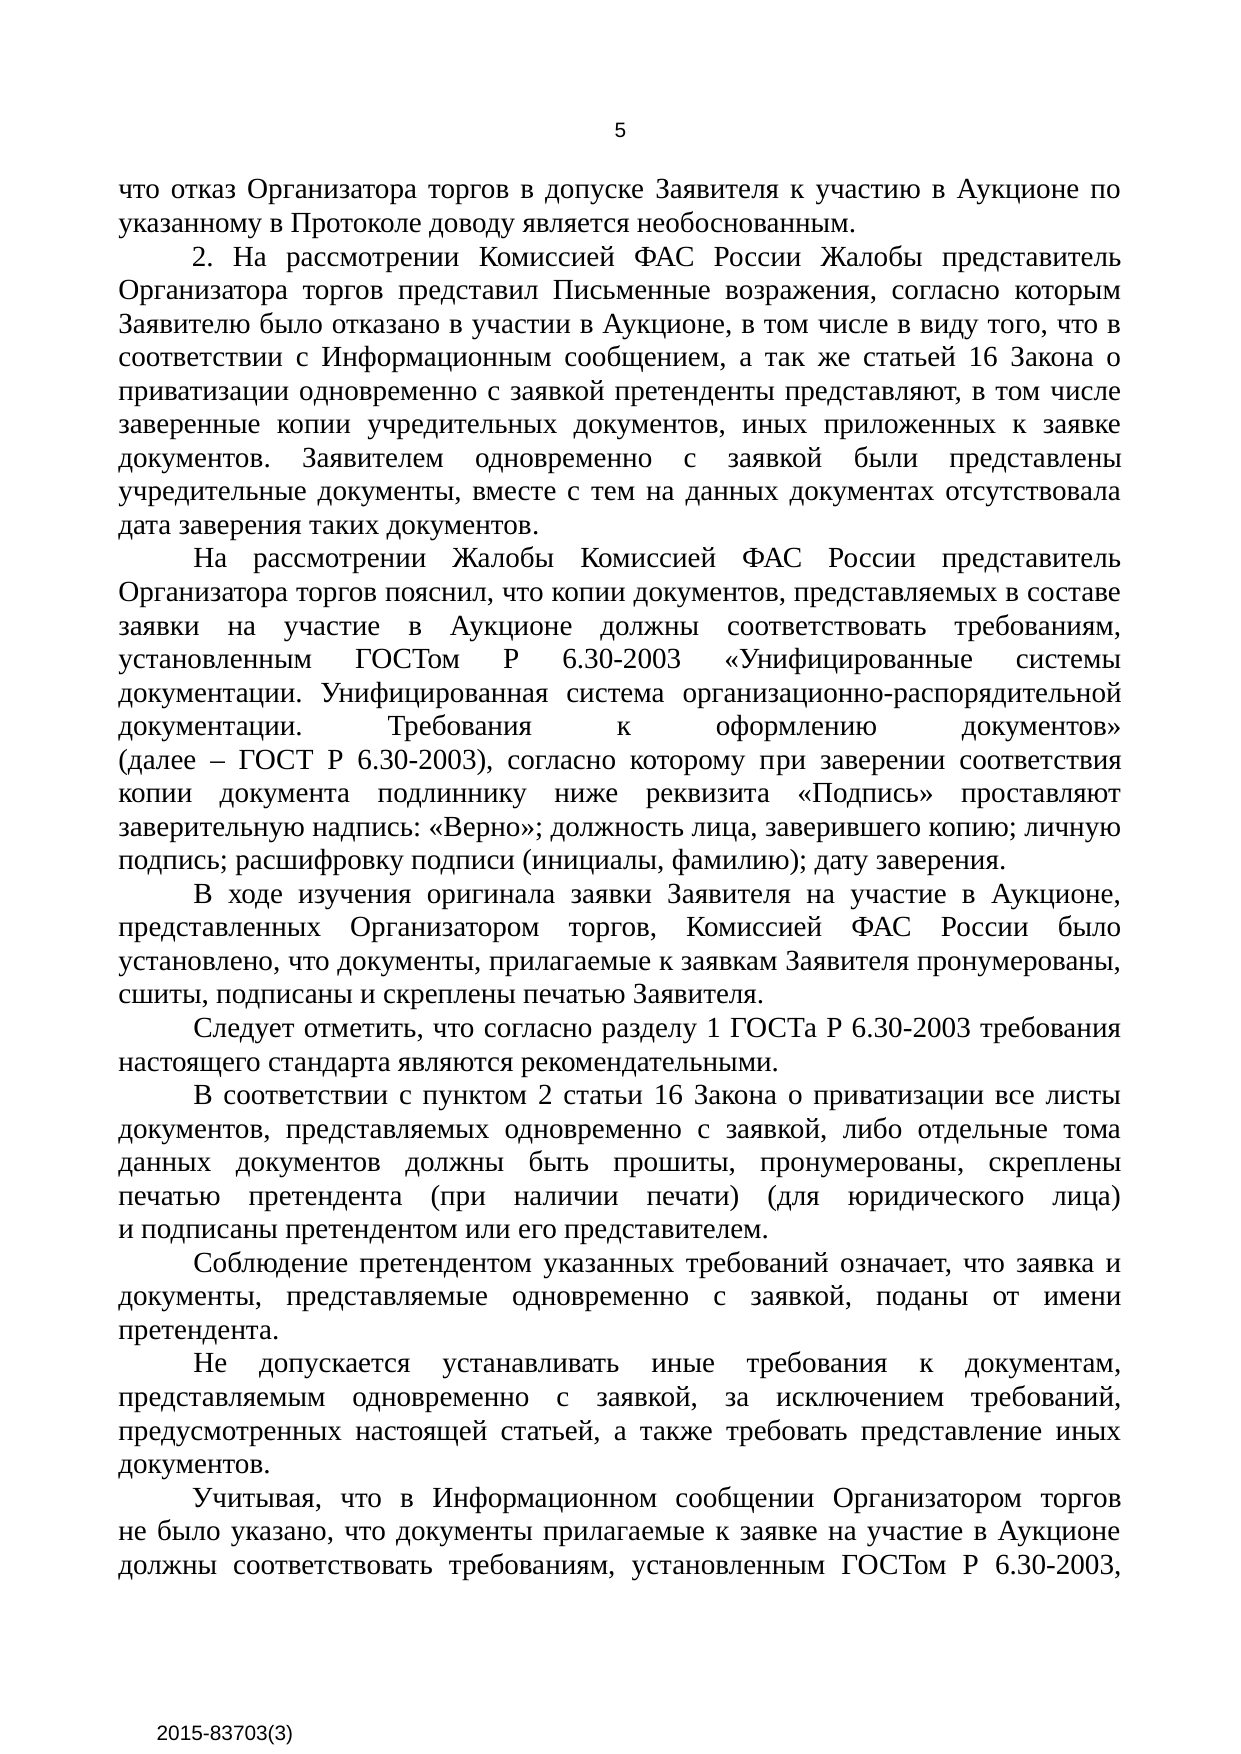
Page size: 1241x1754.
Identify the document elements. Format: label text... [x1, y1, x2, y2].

text В ходе изучения оригинала заявки Заявителя на участие в Аукционе, представленных Организатором торгов, Комиссией ФАС России было установлено, что документы, прилагаемые к заявкам Заявителя пронумерованы, сшиты, подписаны и скреплены печатью Заявителя. [118, 876, 1122, 1010]
text Соблюдение претендентом указанных требований означает, что заявка и документы, представляемые одновременно с заявкой, поданы от имени претендента. [118, 1245, 1122, 1346]
text Не допускается устанавливать иные требования к документам, представляемым одновременно с заявкой, за исключением требований, предусмотренных настоящей статьей, а также требовать представление иных документов. [118, 1346, 1122, 1480]
text что отказ Организатора торгов в допуске Заявителя к участию в Аукционе по указанному в Протоколе доводу является необоснованным. [118, 172, 1122, 239]
text Учитывая, что в Информационном сообщении Организатором торгов не было указано, что документы прилагаемые к заявке на участие в Аукционе должны соответствовать требованиям, установленным ГОСТом Р 6.30-2003, [118, 1480, 1122, 1580]
text В соответствии с пунктом 2 статьи 16 Закона о приватизации все листы документов, представляемых одновременно с заявкой, либо отдельные тома данных документов должны быть прошиты, пронумерованы, скреплены печатью претендента (при наличии печати) (для юридического лица) и подписаны претендентом или его представителем. [118, 1077, 1122, 1245]
text 2. На рассмотрении Комиссией ФАС России Жалобы представитель Организатора торгов представил Письменные возражения, согласно которым Заявителю было отказано в участии в Аукционе, в том числе в виду того, что в соответствии с Информационным сообщением, а так же статьей 16 Закона о приватизации одновременно с заявкой претенденты представляют, в том числе заверенные копии учредительных документов, иных приложенных к заявке документов. Заявителем одновременно с заявкой были представлены учредительные документы, вместе с тем на данных документах отсутствовала дата заверения таких документов. [118, 239, 1122, 541]
text На рассмотрении Жалобы Комиссией ФАС России представитель Организатора торгов пояснил, что копии документов, представляемых в составе заявки на участие в Аукционе должны соответствовать требованиям, установленным ГОСТом Р 6.30-2003 «Унифицированные системы документации. Унифицированная система организационно-распорядительной документации. Требования к оформлению документов» (далее – ГОСТ Р 6.30-2003), согласно которому при заверении соответствия копии документа подлиннику ниже реквизита «Подпись» проставляют заверительную надпись: «Верно»; должность лица, заверившего копию; личную подпись; расшифровку подписи (инициалы, фамилию); дату заверения. [118, 541, 1122, 876]
text Следует отметить, что согласно разделу 1 ГОСТа Р 6.30-2003 требования настоящего стандарта являются рекомендательными. [118, 1010, 1122, 1077]
